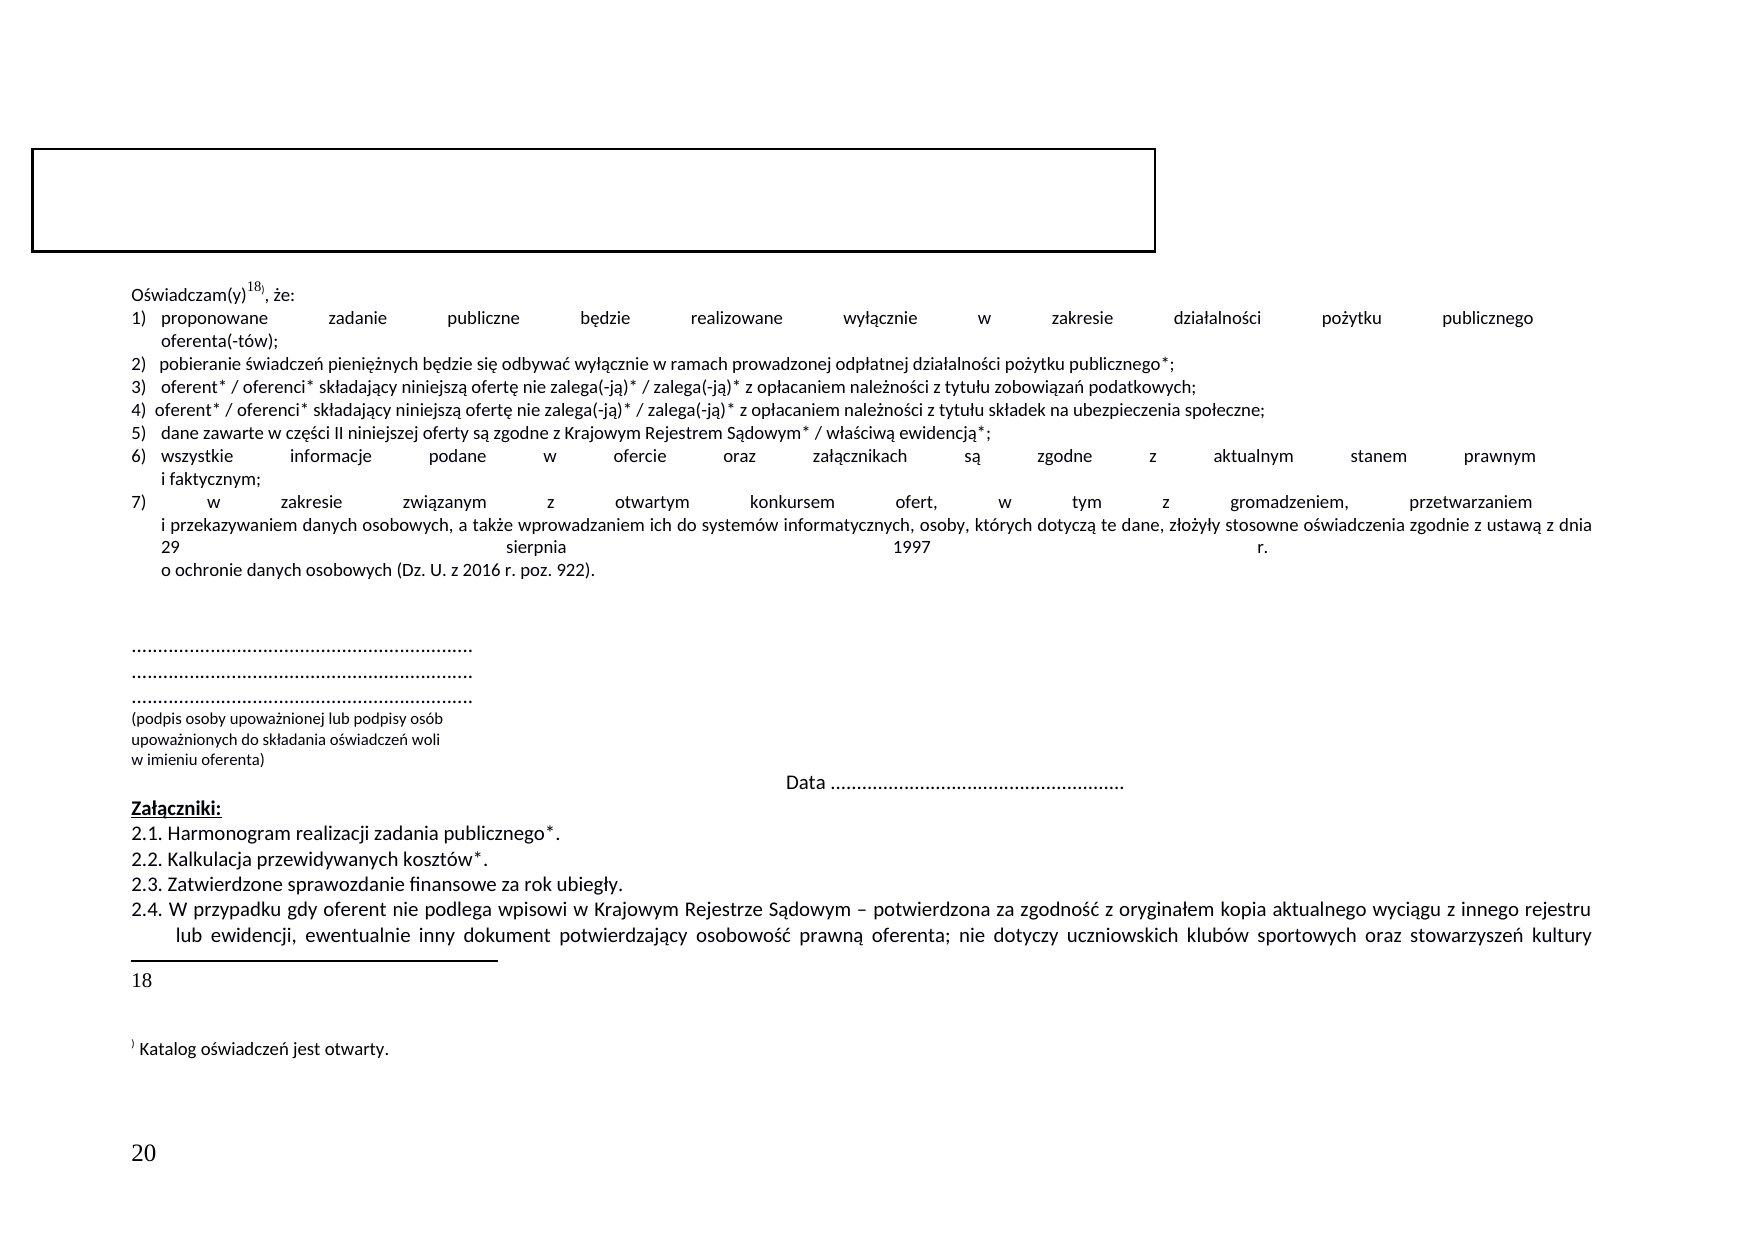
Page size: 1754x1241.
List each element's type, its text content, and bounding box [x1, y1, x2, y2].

text Data ........................................................ [131, 769, 1595, 795]
text 2.2. Kalkulacja przewidywanych kosztów*. [131, 846, 1595, 871]
text 2.4. W przypadku gdy oferent nie podlega wpisowi w Krajowym Rejestrze Sądowym – potwierdzona za zgodność z oryginałem kopia aktualnego wyciągu z innego rejestru lub ewidencji, ewentualnie inny dokument potwierdzający osobowość prawną oferenta; nie dotyczy uczniowskich klubów sportowych oraz stowarzyszeń kultury [131, 897, 1595, 947]
text Oświadczam(y)), że: [131, 278, 1595, 307]
text 4) oferent* / oferenci* składający niniejszą ofertę nie zalega(-ją)* / zalega(-ją)* z opłacaniem należności z tytułu składek na ubezpieczenia społeczne; [131, 398, 1595, 421]
text 2) pobieranie świadczeń pieniężnych będzie się odbywać wyłącznie w ramach prowadzonej odpłatnej działalności pożytku publicznego*; [131, 352, 1595, 375]
text ................................................................. [131, 683, 1595, 709]
text ................................................................. [131, 658, 1595, 683]
text ) Katalog oświadczeń jest otwarty. [131, 967, 1595, 1060]
text 2.1. Harmonogram realizacji zadania publicznego*. [131, 820, 1595, 846]
text 2.3. Zatwierdzone sprawozdanie finansowe za rok ubiegły. [131, 871, 1595, 897]
table_cell [34, 150, 1154, 250]
text (podpis osoby upoważnionej lub podpisy osób [131, 709, 1595, 729]
text ................................................................. [131, 632, 1595, 658]
text 1) proponowane zadanie publiczne będzie realizowane wyłącznie w zakresie działalności pożytku publicznego oferenta(-tów); [131, 307, 1595, 352]
text upoważnionych do składania oświadczeń woli [131, 729, 1595, 749]
text 3) oferent* / oferenci* składający niniejszą ofertę nie zalega(-ją)* / zalega(-ją)* z opłacaniem należności z tytułu zobowiązań podatkowych; [131, 375, 1595, 398]
text w imieniu oferenta) [131, 749, 1595, 769]
text 6) wszystkie informacje podane w ofercie oraz załącznikach są zgodne z aktualnym stanem prawnym i faktycznym; [131, 444, 1595, 490]
text Załączniki: [131, 795, 1595, 820]
text 7) w zakresie związanym z otwartym konkursem ofert, w tym z gromadzeniem, przetwarzaniem i przekazywaniem danych osobowych, a także wprowadzaniem ich do systemów informatycznych, osoby, których dotyczą te dane, złożyły stosowne oświadczenia zgodnie z ustawą z dnia 29 sierpnia 1997 r. o ochronie danych osobowych (Dz. U. z 2016 r. poz. 922). [131, 490, 1595, 582]
text 5) dane zawarte w części II niniejszej oferty są zgodne z Krajowym Rejestrem Sądowym* / właściwą ewidencją*; [131, 421, 1595, 444]
